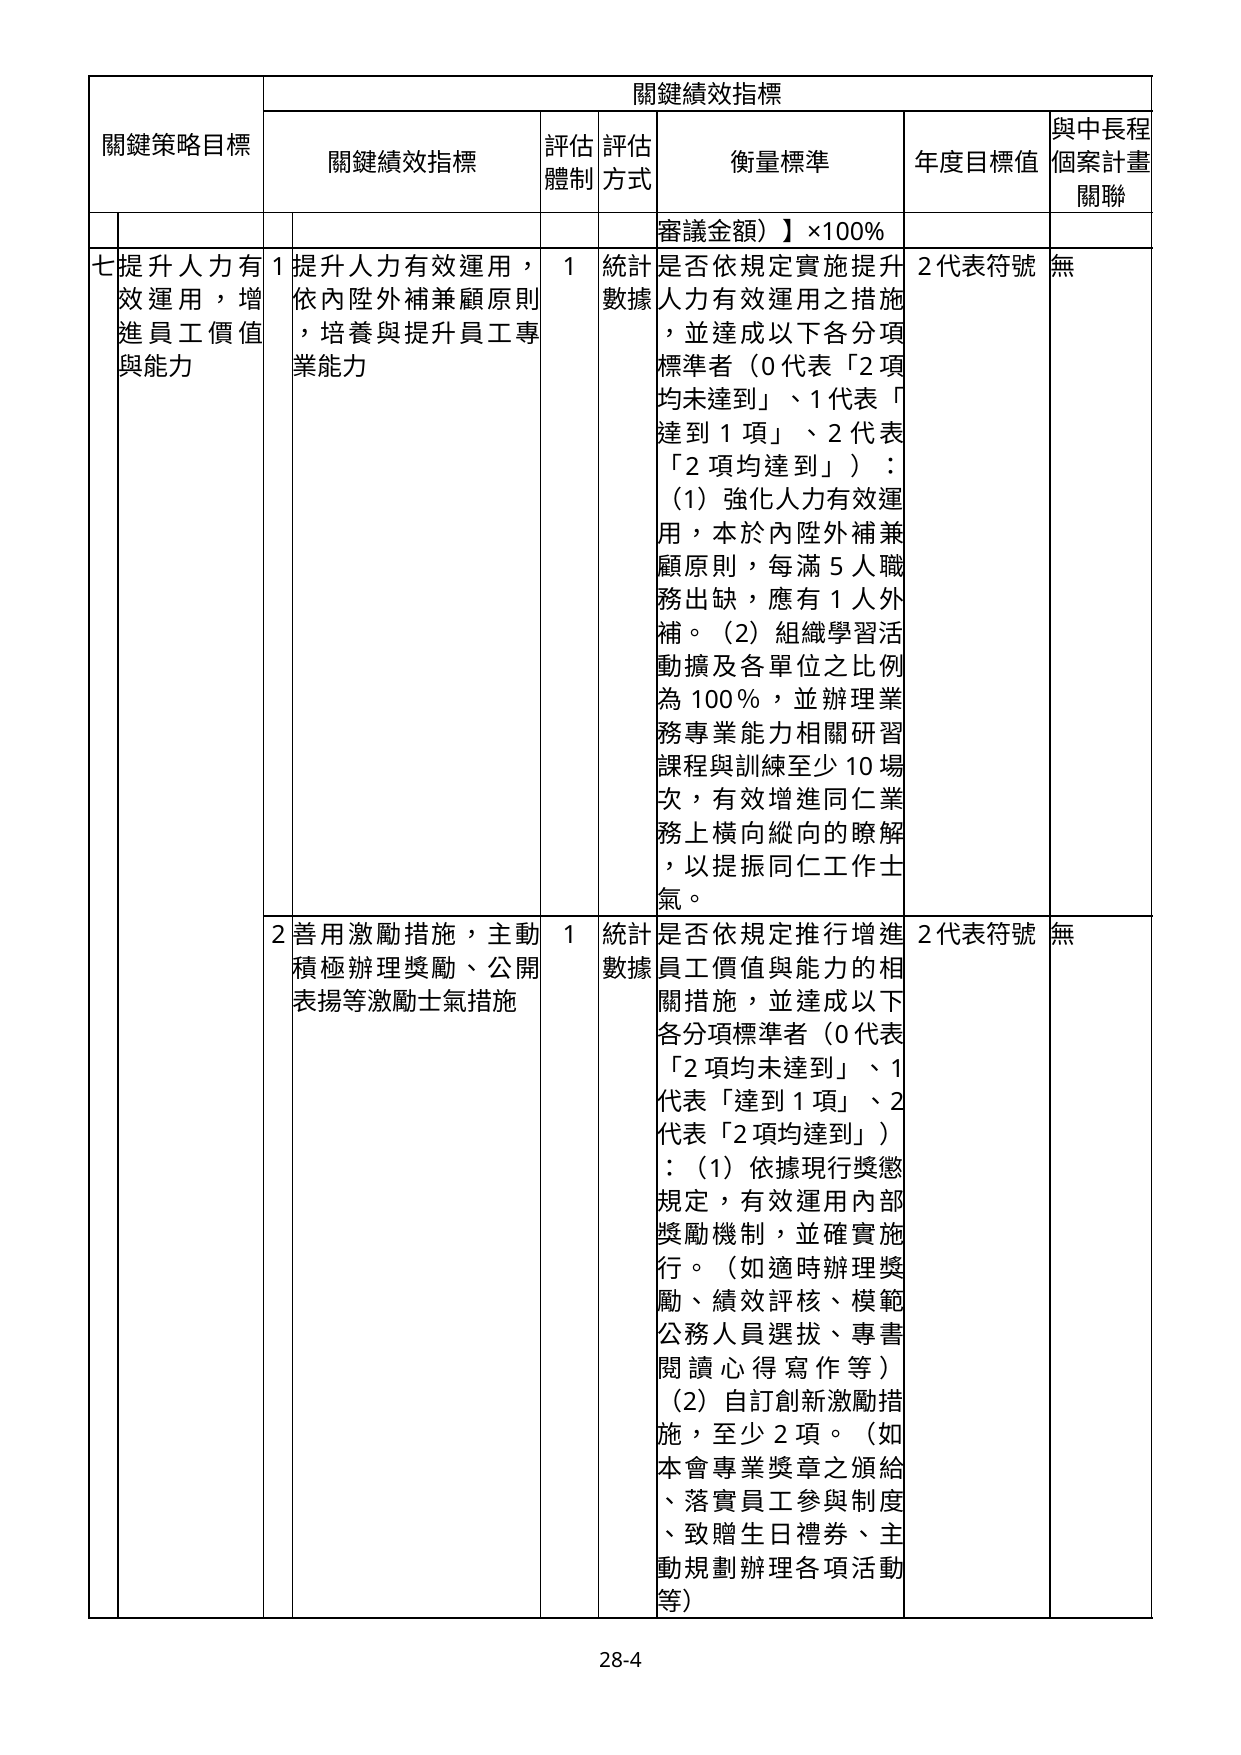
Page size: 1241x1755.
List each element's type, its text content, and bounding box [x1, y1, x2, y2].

table_cell 2代表符號 [905, 249, 1049, 915]
table_cell 無 [1051, 917, 1151, 1617]
table_cell 評估 方式 [599, 112, 656, 212]
table_cell 與中長程個案計畫關聯 [1051, 112, 1151, 212]
table_cell 無 [1051, 249, 1151, 915]
table_cell 提升人力有效運用，依內陞外補兼顧原則，培養與提升員工專業能力 [293, 249, 540, 915]
table_cell [1051, 213, 1151, 247]
table_cell 年度目標值 [905, 112, 1049, 212]
table_cell 提升財務效能，節約經費支出 [119, 213, 263, 247]
table_cell 關鍵績效指標 [264, 112, 540, 212]
table_header 關鍵績效指標 [264, 77, 1151, 110]
table_cell 評估 體制 [541, 112, 598, 212]
table_header 關鍵策略目標 [90, 77, 263, 212]
table_cell 1 [541, 249, 598, 915]
table_cell 審議金額）】×100% [658, 213, 903, 247]
table_cell 衡量標準 [658, 112, 903, 212]
table_cell 1 [264, 249, 292, 915]
table_cell 1 [541, 917, 598, 1617]
table_cell [264, 213, 292, 247]
table_cell 提升人力有效運用，增進員工價值與能力 [119, 249, 263, 1617]
table_cell 統計數據 [599, 249, 656, 915]
table_cell [599, 213, 656, 247]
table_cell 善用激勵措施，主動積極辦理獎勵、公開表揚等激勵士氣措施 [293, 917, 540, 1617]
table_cell 六 [90, 213, 117, 247]
table_cell 2 [264, 917, 292, 1617]
table_cell 是否依規定推行增進員工價值與能力的相關措施，並達成以下各分項標準者（0代表「2項均未達到」、1代表「達到1項」、2代表「2項均達到」）：（1）依據現行獎懲規定，有效運用內部獎勵機制，並確實施行。（如適時辦理獎勵、績效評核、模範公務人員選拔、專書閱讀心得寫作等）（2）自訂創新激勵措施，至少2項。（如本會專業獎章之頒給、落實員工參與制度、致贈生日禮券、主動規劃辦理各項活動等） [658, 917, 903, 1617]
table_cell 2代表符號 [905, 917, 1049, 1617]
table_cell 七 [90, 249, 117, 1617]
table_cell 統計數據 [599, 917, 656, 1617]
table_cell [905, 213, 1049, 247]
table_cell [293, 213, 540, 247]
table_cell 是否依規定實施提升人力有效運用之措施，並達成以下各分項標準者（0代表「2項均未達到」、1代表「達到1項」、2代表「2項均達到」）：（1）強化人力有效運用，本於內陞外補兼顧原則，每滿5人職務出缺，應有1人外補。（2）組織學習活動擴及各單位之比例為100％，並辦理業務專業能力相關研習課程與訓練至少10場次，有效增進同仁業務上橫向縱向的瞭解，以提振同仁工作士氣。 [658, 249, 903, 915]
table_cell [541, 213, 598, 247]
